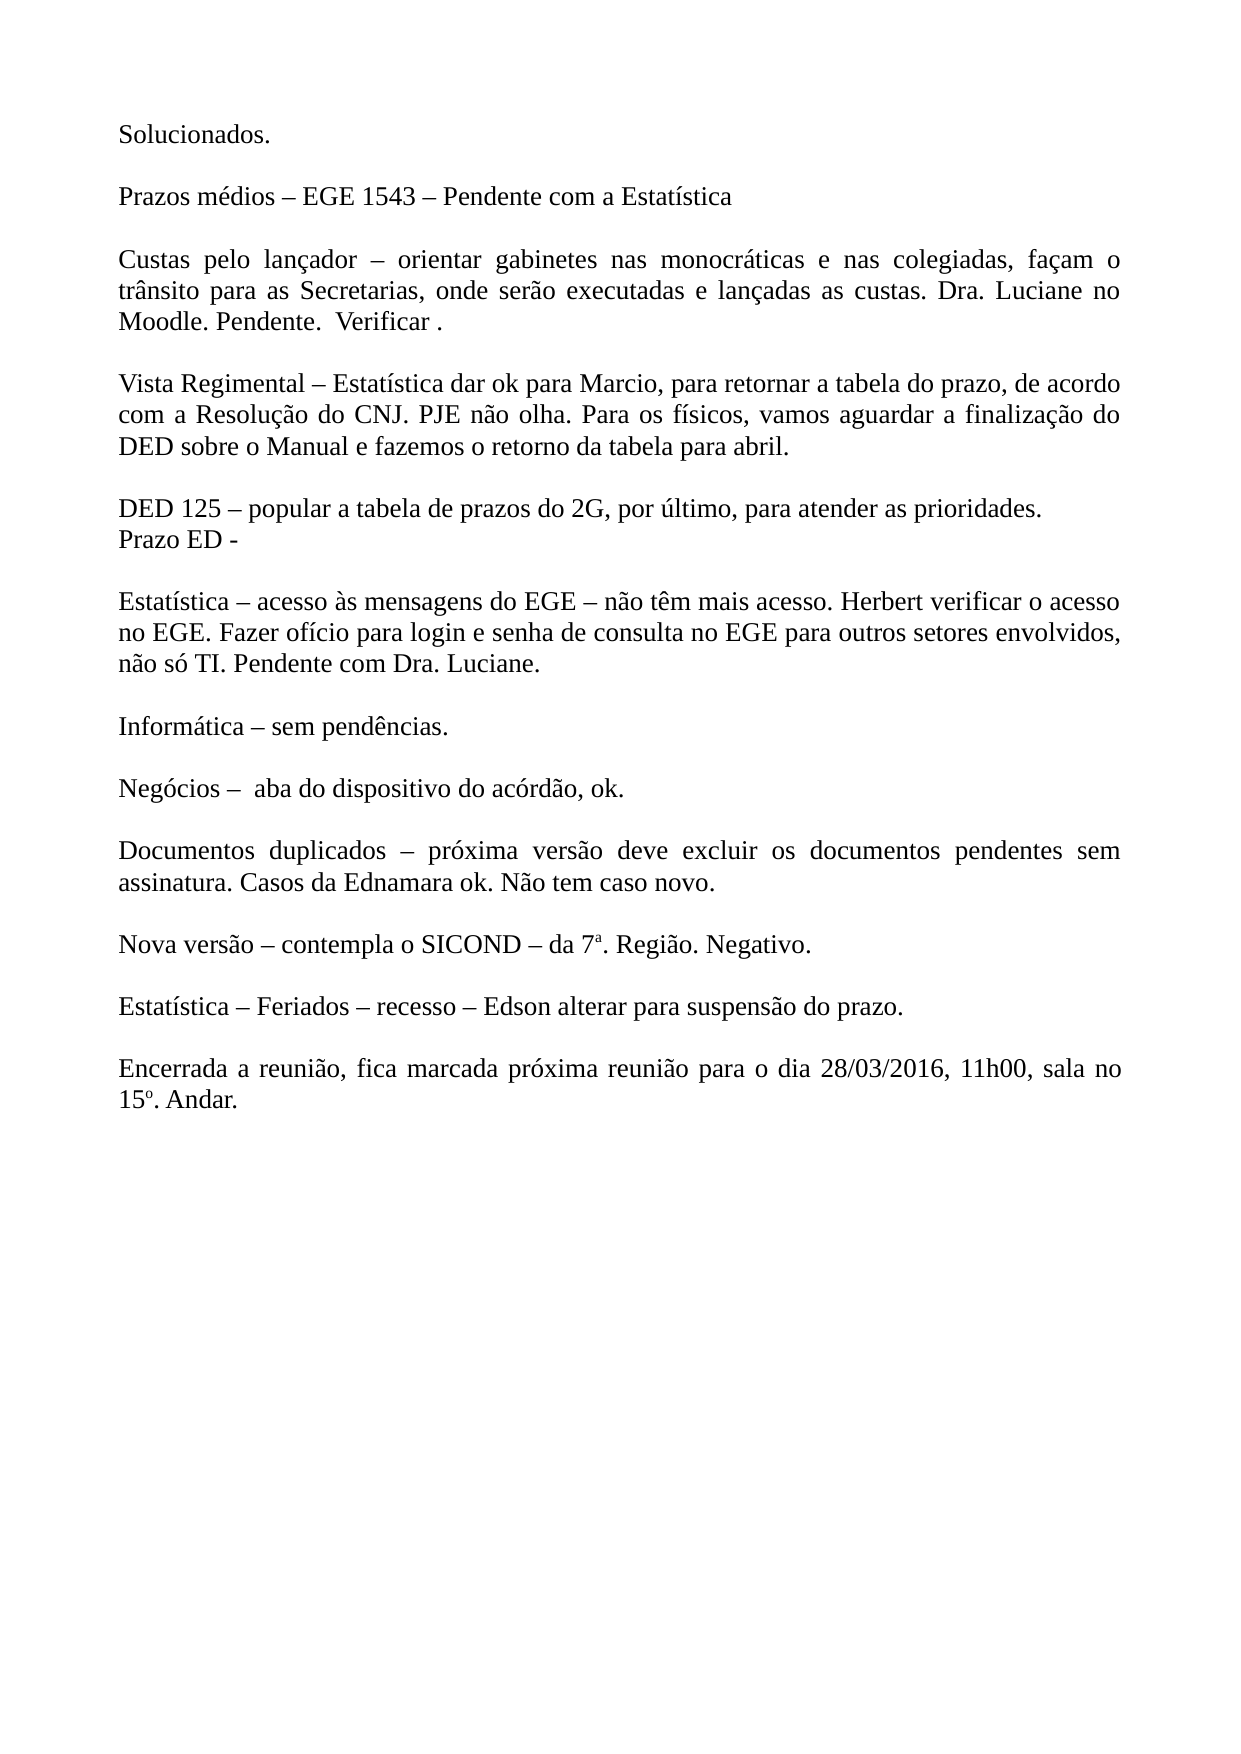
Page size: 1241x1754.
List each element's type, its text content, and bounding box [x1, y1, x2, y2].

text Negócios – aba do dispositivo do acórdão, ok. [118, 772, 1122, 803]
text Prazo ED - [118, 523, 1122, 554]
text Custas pelo lançador – orientar gabinetes nas monocráticas e nas colegiadas, façam o trânsito para as Secretarias, onde serão executadas e lançadas as custas. Dra. Luciane no Moodle. Pendente. Verificar . [118, 243, 1122, 336]
text Encerrada a reunião, fica marcada próxima reunião para o dia 28/03/2016, 11h00, sala no 15o. Andar. [118, 1052, 1122, 1115]
text Prazos médios – EGE 1543 – Pendente com a Estatística [118, 180, 1122, 212]
text Solucionados. [118, 118, 1122, 149]
text Nova versão – contempla o SICOND – da 7a. Região. Negativo. [118, 928, 1122, 959]
text Estatística – acesso às mensagens do EGE – não têm mais acesso. Herbert verificar o acesso no EGE. Fazer ofício para login e senha de consulta no EGE para outros setores envolvidos, não só TI. Pendente com Dra. Luciane. [118, 585, 1122, 679]
text DED 125 – popular a tabela de prazos do 2G, por último, para atender as prioridades. [118, 492, 1122, 523]
text Estatística – Feriados – recesso – Edson alterar para suspensão do prazo. [118, 990, 1122, 1021]
text Documentos duplicados – próxima versão deve excluir os documentos pendentes sem assinatura. Casos da Ednamara ok. Não tem caso novo. [118, 834, 1122, 897]
text Vista Regimental – Estatística dar ok para Marcio, para retornar a tabela do prazo, de acordo com a Resolução do CNJ. PJE não olha. Para os físicos, vamos aguardar a finalização do DED sobre o Manual e fazemos o retorno da tabela para abril. [118, 367, 1122, 461]
text Informática – sem pendências. [118, 710, 1122, 741]
